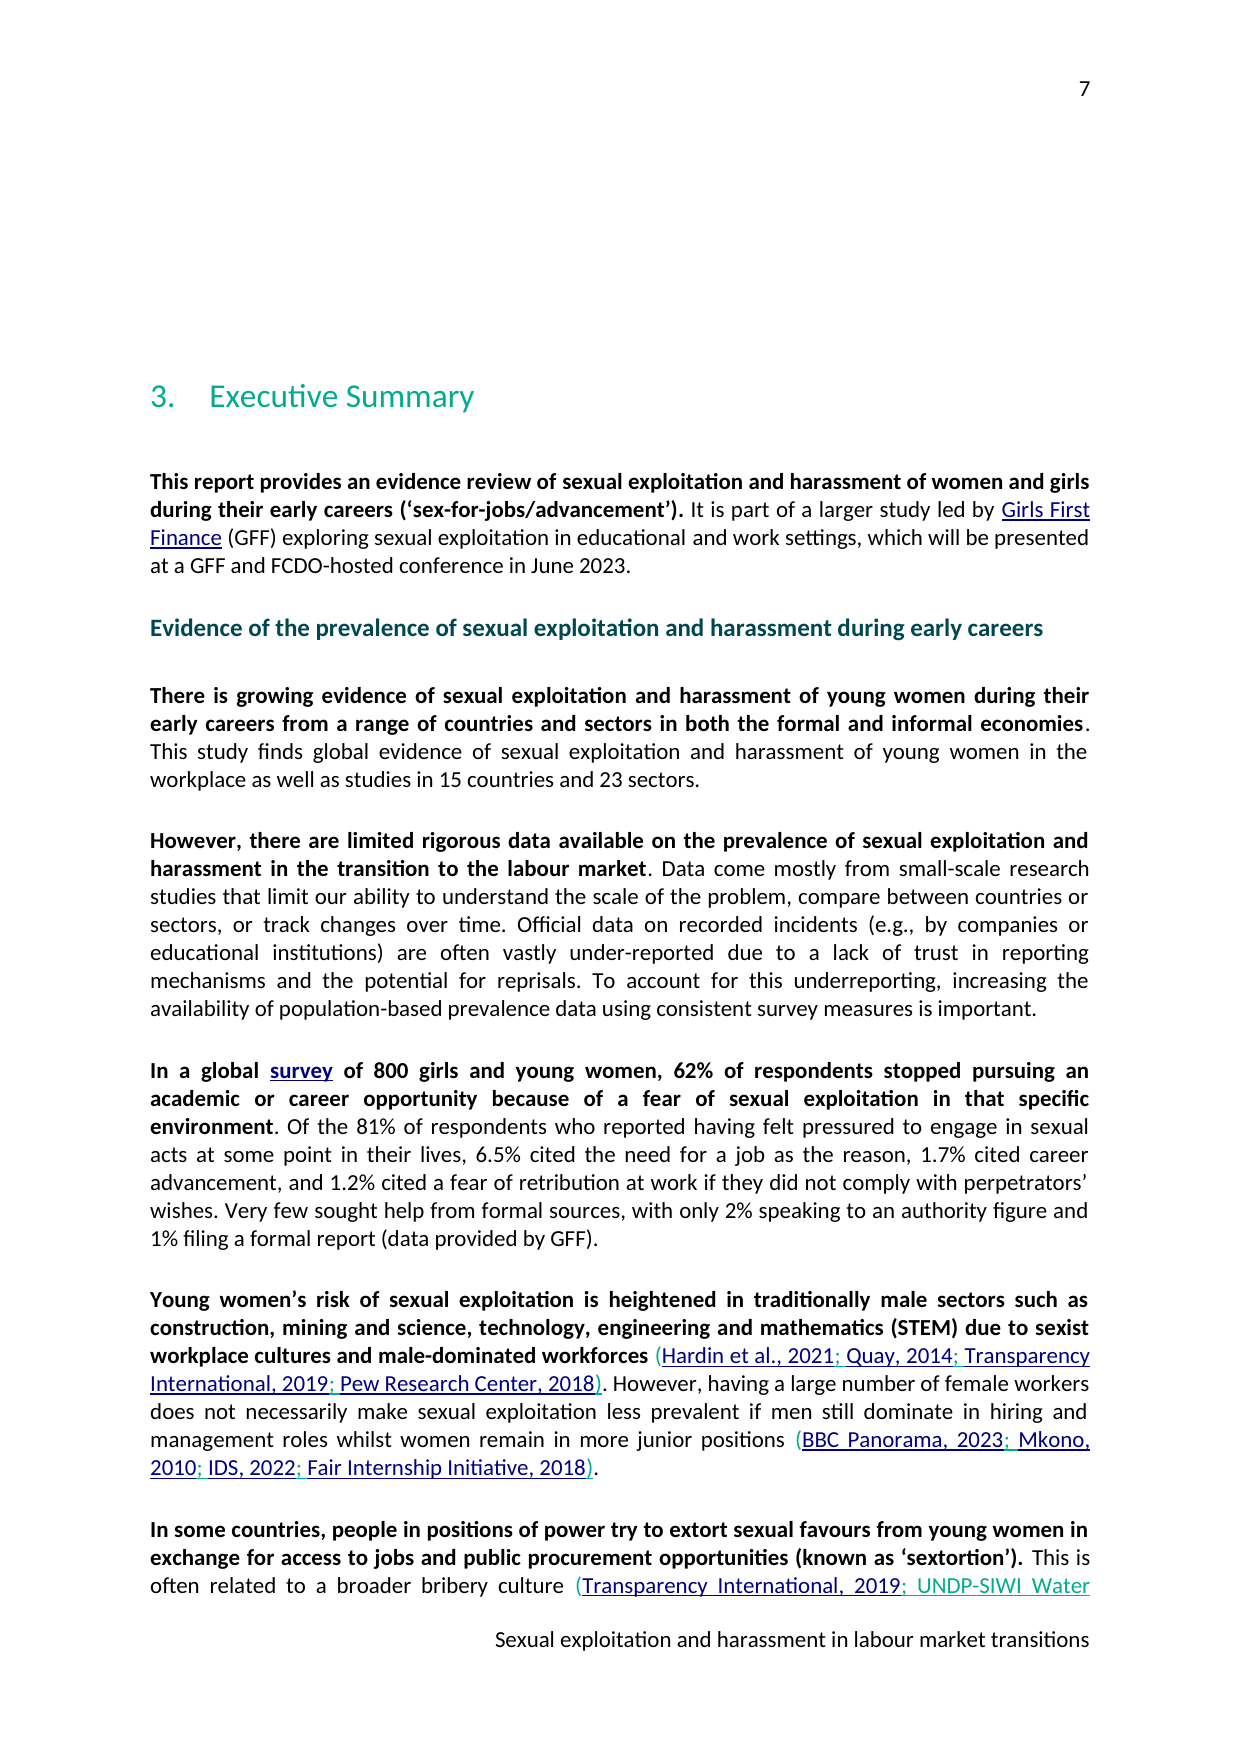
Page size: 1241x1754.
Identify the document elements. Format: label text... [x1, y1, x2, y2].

text In a global survey of 800 girls and young women, 62% of respondents stopped pursuing an academic or career opportunity because of a fear of sexual exploitation in that specific environment. Of the 81% of respondents who reported having felt pressured to engage in sexual acts at some point in their lives, 6.5% cited the need for a job as the reason, 1.7% cited career advancement, and 1.2% cited a fear of retribution at work if they did not comply with perpetrators’ wishes. Very few sought help from formal sources, with only 2% speaking to an authority figure and 1% filing a formal report (data provided by GFF). [150, 1056, 1090, 1252]
text There is growing evidence of sexual exploitation and harassment of young women during their early careers from a range of countries and sectors in both the formal and informal economies. This study finds global evidence of sexual exploitation and harassment of young women in the workplace as well as studies in 15 countries and 23 sectors. [150, 681, 1090, 793]
text In some countries, people in positions of power try to extort sexual favours from young women in exchange for access to jobs and public procurement opportunities (known as ‘sextortion’). This is often related to a broader bribery culture (Transparency International, 2019; UNDP-SIWI Water [150, 1515, 1090, 1599]
text However, there are limited rigorous data available on the prevalence of sexual exploitation and harassment in the transition to the labour market. Data come mostly from small-scale research studies that limit our ability to understand the scale of the problem, compare between countries or sectors, or track changes over time. Official data on recorded incidents (e.g., by companies or educational institutions) are often vastly under-reported due to a lack of trust in reporting mechanisms and the potential for reprisals. To account for this underreporting, increasing the availability of population-based prevalence data using consistent survey measures is important. [150, 826, 1090, 1022]
subtitle Executive Summary [150, 374, 1090, 415]
text Young women’s risk of sexual exploitation is heightened in traditionally male sectors such as construction, mining and science, technology, engineering and mathematics (STEM) due to sexist workplace cultures and male-dominated workforces (Hardin et al., 2021; Quay, 2014; Transparency International, 2019; Pew Research Center, 2018). However, having a large number of female workers does not necessarily make sexual exploitation less prevalent if men still dominate in hiring and management roles whilst women remain in more junior positions (BBC Panorama, 2023; Mkono, 2010; IDS, 2022; Fair Internship Initiative, 2018). [150, 1285, 1090, 1481]
text This report provides an evidence review of sexual exploitation and harassment of women and girls during their early careers (‘sex-for-jobs/advancement’). It is part of a larger study led by Girls First Finance (GFF) exploring sexual exploitation in educational and work settings, which will be presented at a GFF and FCDO-hosted conference in June 2023. [150, 467, 1090, 579]
subtitle Evidence of the prevalence of sexual exploitation and harassment during early careers [150, 613, 1090, 643]
